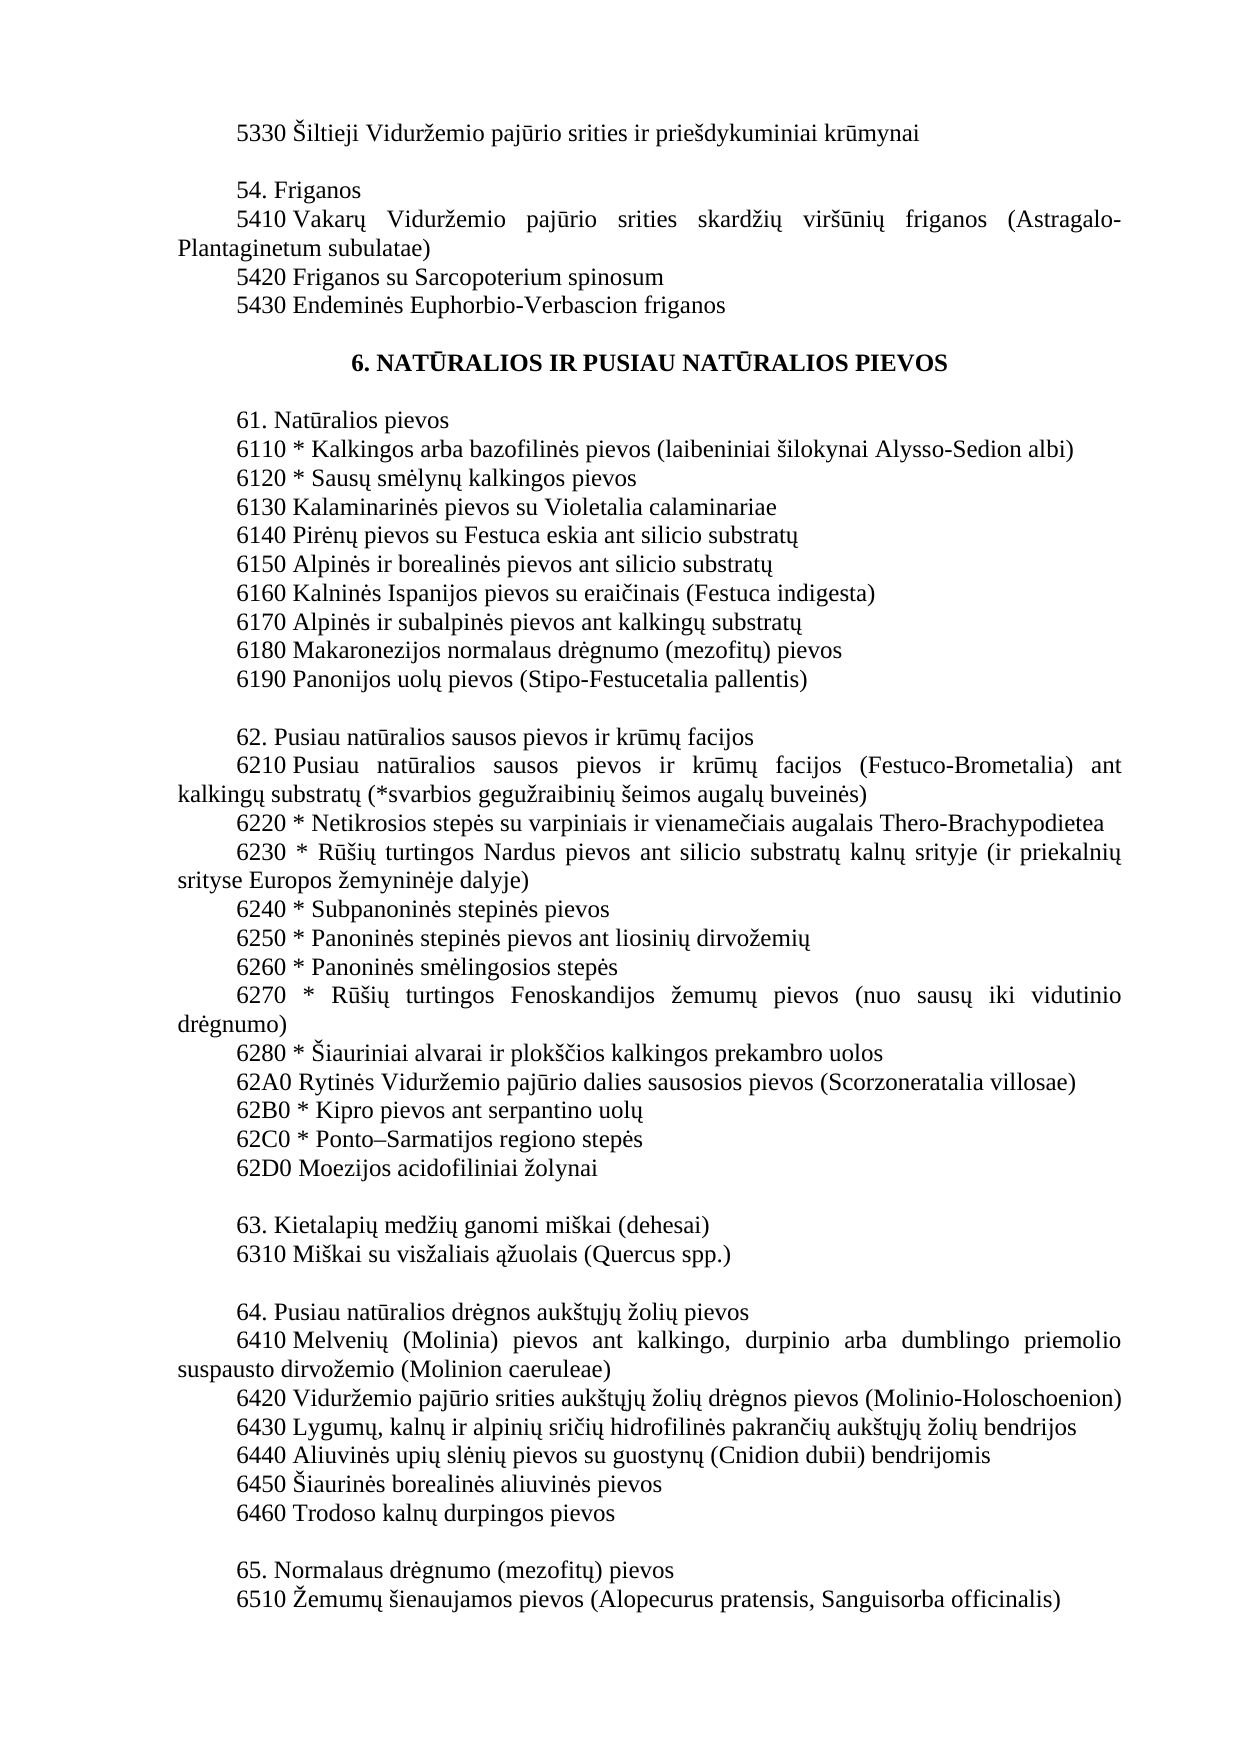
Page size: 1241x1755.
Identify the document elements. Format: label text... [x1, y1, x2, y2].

text 64. Pusiau natūralios drėgnos aukštųjų žolių pievos [177, 1297, 1122, 1326]
text 6150 Alpinės ir borealinės pievos ant silicio substratų [177, 549, 1122, 578]
text 62B0 * Kipro pievos ant serpantino uolų [177, 1096, 1122, 1124]
text 6240 * Subpanoninės stepinės pievos [177, 894, 1122, 923]
text 6280 * Šiauriniai alvarai ir plokščios kalkingos prekambro uolos [177, 1038, 1122, 1067]
text 6180 Makaronezijos normalaus drėgnumo (mezofitų) pievos [177, 636, 1122, 664]
text 5410 Vakarų Viduržemio pajūrio srities skardžių viršūnių friganos (Astragalo-Plantaginetum subulatae) [177, 204, 1122, 262]
text 6190 Panonijos uolų pievos (Stipo-Festucetalia pallentis) [177, 664, 1122, 693]
text 6230 * Rūšių turtingos Nardus pievos ant silicio substratų kalnų srityje (ir priekalnių srityse Europos žemyninėje dalyje) [177, 837, 1122, 894]
text 6270 * Rūšių turtingos Fenoskandijos žemumų pievos (nuo sausų iki vidutinio drėgnumo) [177, 981, 1122, 1038]
text 62. Pusiau natūralios sausos pievos ir krūmų facijos [177, 722, 1122, 751]
text 6. NATŪRALIOS IR PUSIAU NATŪRALIOS PIEVOS [177, 348, 1122, 377]
text 6140 Pirėnų pievos su Festuca eskia ant silicio substratų [177, 521, 1122, 549]
text 6420 Viduržemio pajūrio srities aukštųjų žolių drėgnos pievos (Molinio-Holoschoenion) [177, 1383, 1122, 1412]
text 6450 Šiaurinės borealinės aliuvinės pievos [177, 1469, 1122, 1498]
text 6410 Melvenių (Molinia) pievos ant kalkingo, durpinio arba dumblingo priemolio suspausto dirvožemio (Molinion caeruleae) [177, 1326, 1122, 1383]
text 6510 Žemumų šienaujamos pievos (Alopecurus pratensis, Sanguisorba officinalis) [177, 1584, 1122, 1613]
text 62C0 * Ponto–Sarmatijos regiono stepės [177, 1124, 1122, 1153]
text 6170 Alpinės ir subalpinės pievos ant kalkingų substratų [177, 607, 1122, 636]
text 6120 * Sausų smėlynų kalkingos pievos [177, 463, 1122, 492]
text 6130 Kalaminarinės pievos su Violetalia calaminariae [177, 492, 1122, 521]
text 5420 Friganos su Sarcopoterium spinosum [177, 262, 1122, 291]
text 6440 Aliuvinės upių slėnių pievos su guostynų (Cnidion dubii) bendrijomis [177, 1441, 1122, 1469]
text 6210 Pusiau natūralios sausos pievos ir krūmų facijos (Festuco-Brometalia) ant kalkingų substratų (*svarbios gegužraibinių šeimos augalų buveinės) [177, 751, 1122, 808]
text 62D0 Moezijos acidofiliniai žolynai [177, 1153, 1122, 1182]
text 6260 * Panoninės smėlingosios stepės [177, 952, 1122, 981]
text 6110 * Kalkingos arba bazofilinės pievos (laibeniniai šilokynai Alysso-Sedion albi) [177, 434, 1122, 463]
text 6220 * Netikrosios stepės su varpiniais ir vienamečiais augalais Thero-Brachypodietea [177, 808, 1122, 837]
text 6460 Trodoso kalnų durpingos pievos [177, 1498, 1122, 1527]
text 6250 * Panoninės stepinės pievos ant liosinių dirvožemių [177, 923, 1122, 952]
text 65. Normalaus drėgnumo (mezofitų) pievos [177, 1556, 1122, 1584]
text 6310 Miškai su visžaliais ąžuolais (Quercus spp.) [177, 1239, 1122, 1268]
text 5430 Endeminės Euphorbio-Verbascion friganos [177, 291, 1122, 319]
text 5330 Šiltieji Viduržemio pajūrio srities ir priešdykuminiai krūmynai [177, 118, 1122, 147]
text 6160 Kalninės Ispanijos pievos su eraičinais (Festuca indigesta) [177, 578, 1122, 607]
text 54. Friganos [177, 176, 1122, 204]
text 62A0 Rytinės Viduržemio pajūrio dalies sausosios pievos (Scorzoneratalia villosae) [177, 1067, 1122, 1096]
text 61. Natūralios pievos [177, 406, 1122, 434]
text 6430 Lygumų, kalnų ir alpinių sričių hidrofilinės pakrančių aukštųjų žolių bendrijos [177, 1412, 1122, 1441]
text 63. Kietalapių medžių ganomi miškai (dehesai) [177, 1211, 1122, 1239]
